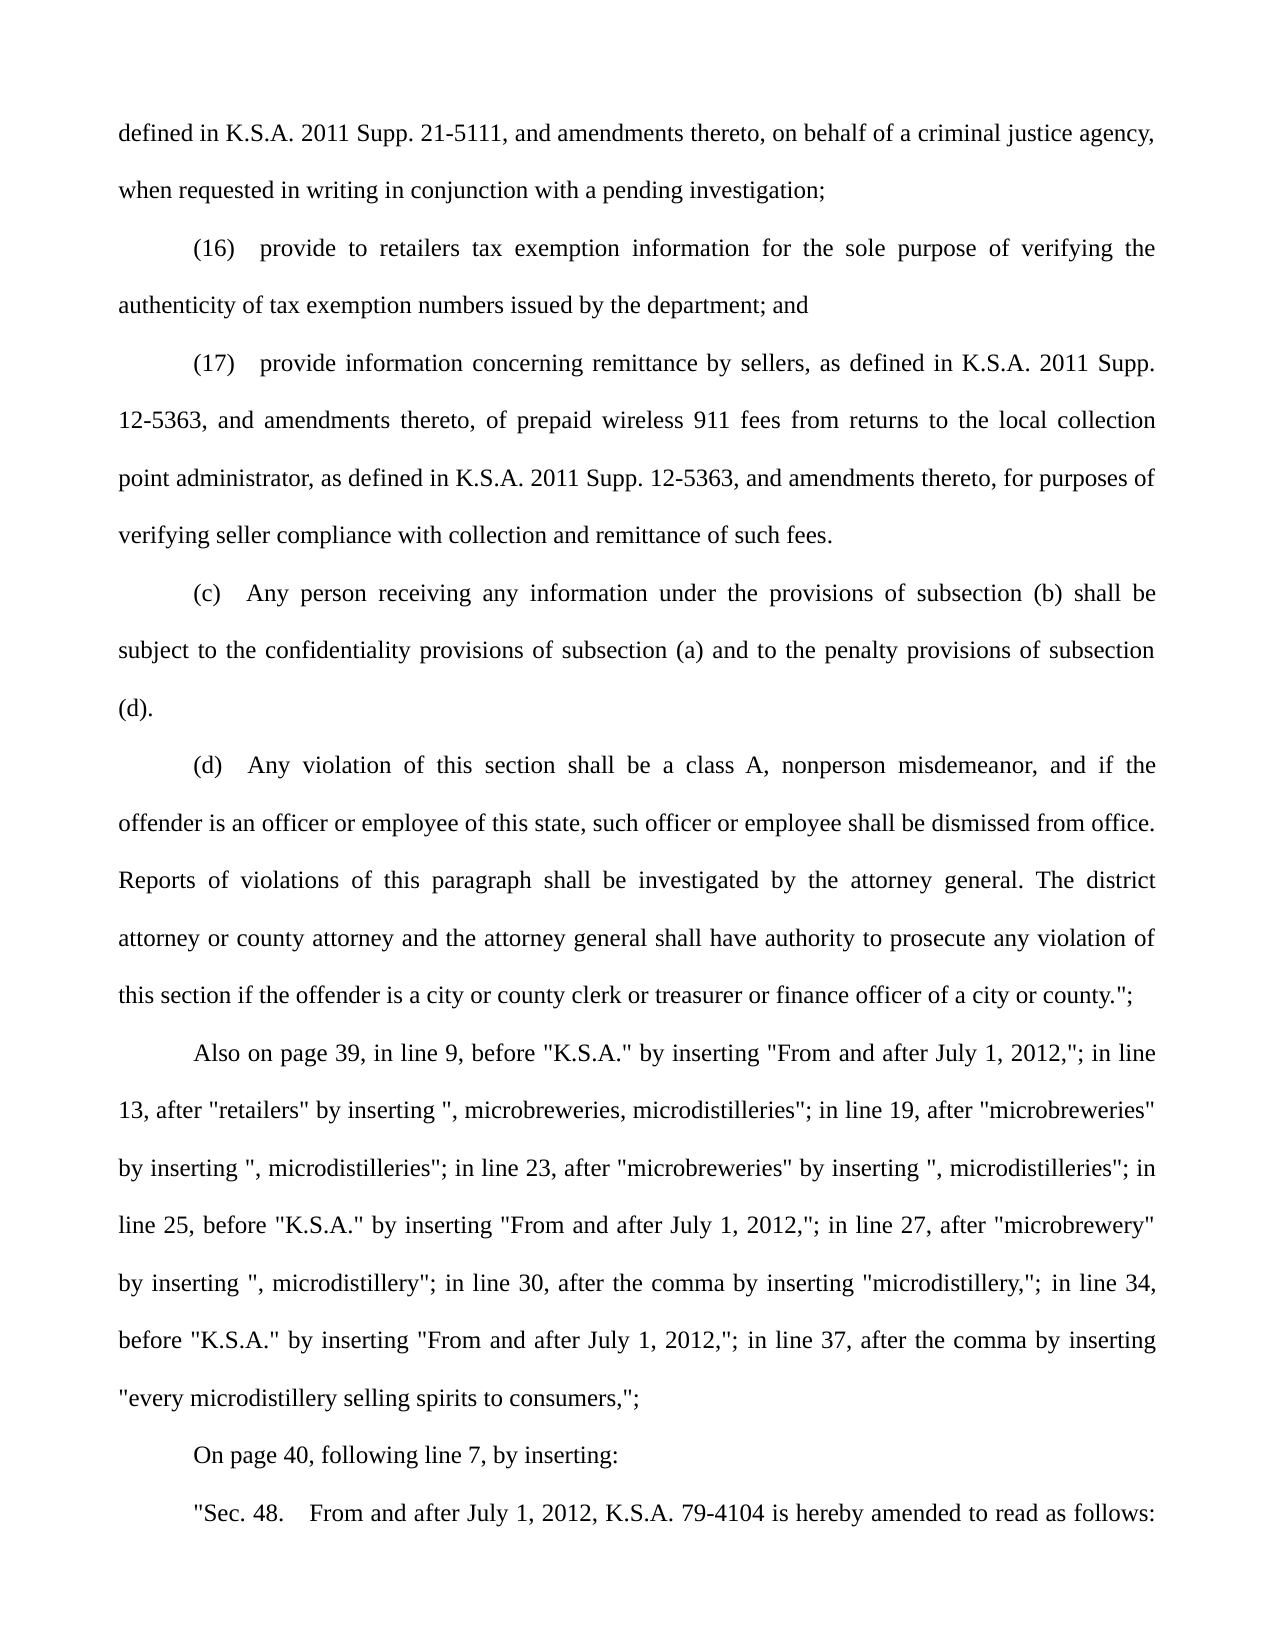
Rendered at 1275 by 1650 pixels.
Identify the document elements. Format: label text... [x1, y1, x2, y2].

text "Sec. 48. From and after July 1, 2012, K.S.A. 79-4104 is hereby amended to read as follows: [118, 1498, 1157, 1527]
text (d) Any violation of this section shall be a class A, nonperson misdemeanor, and if the offender is an officer or employee of this state, such officer or employee shall be dismissed from office. Reports of violations of this paragraph shall be investigated by the attorney general. The district attorney or county attorney and the attorney general shall have authority to prosecute any violation of this section if the offender is a city or county clerk or treasurer or finance officer of a city or county."; [118, 751, 1157, 1009]
text (17) provide information concerning remittance by sellers, as defined in K.S.A. 2011 Supp. 12-5363, and amendments thereto, of prepaid wireless 911 fees from returns to the local collection point administrator, as defined in K.S.A. 2011 Supp. 12-5363, and amendments thereto, for purposes of verifying seller compliance with collection and remittance of such fees. [118, 348, 1157, 549]
text (c) Any person receiving any information under the provisions of subsection (b) shall be subject to the confidentiality provisions of subsection (a) and to the penalty provisions of subsection (d). [118, 578, 1157, 722]
text defined in K.S.A. 2011 Supp. 21-5111, and amendments thereto, on behalf of a criminal justice agency, when requested in writing in conjunction with a pending investigation; [118, 118, 1157, 204]
text On page 40, following line 7, by inserting: [118, 1441, 1157, 1469]
text Also on page 39, in line 9, before "K.S.A." by inserting "From and after July 1, 2012,"; in line 13, after "retailers" by inserting ", microbreweries, microdistilleries"; in line 19, after "microbreweries" by inserting ", microdistilleries"; in line 23, after "microbreweries" by inserting ", microdistilleries"; in line 25, before "K.S.A." by inserting "From and after July 1, 2012,"; in line 27, after "microbrewery" by inserting ", microdistillery"; in line 30, after the comma by inserting "microdistillery,"; in line 34, before "K.S.A." by inserting "From and after July 1, 2012,"; in line 37, after the comma by inserting "every microdistillery selling spirits to consumers,"; [118, 1038, 1157, 1412]
text (16) provide to retailers tax exemption information for the sole purpose of verifying the authenticity of tax exemption numbers issued by the department; and [118, 233, 1157, 319]
